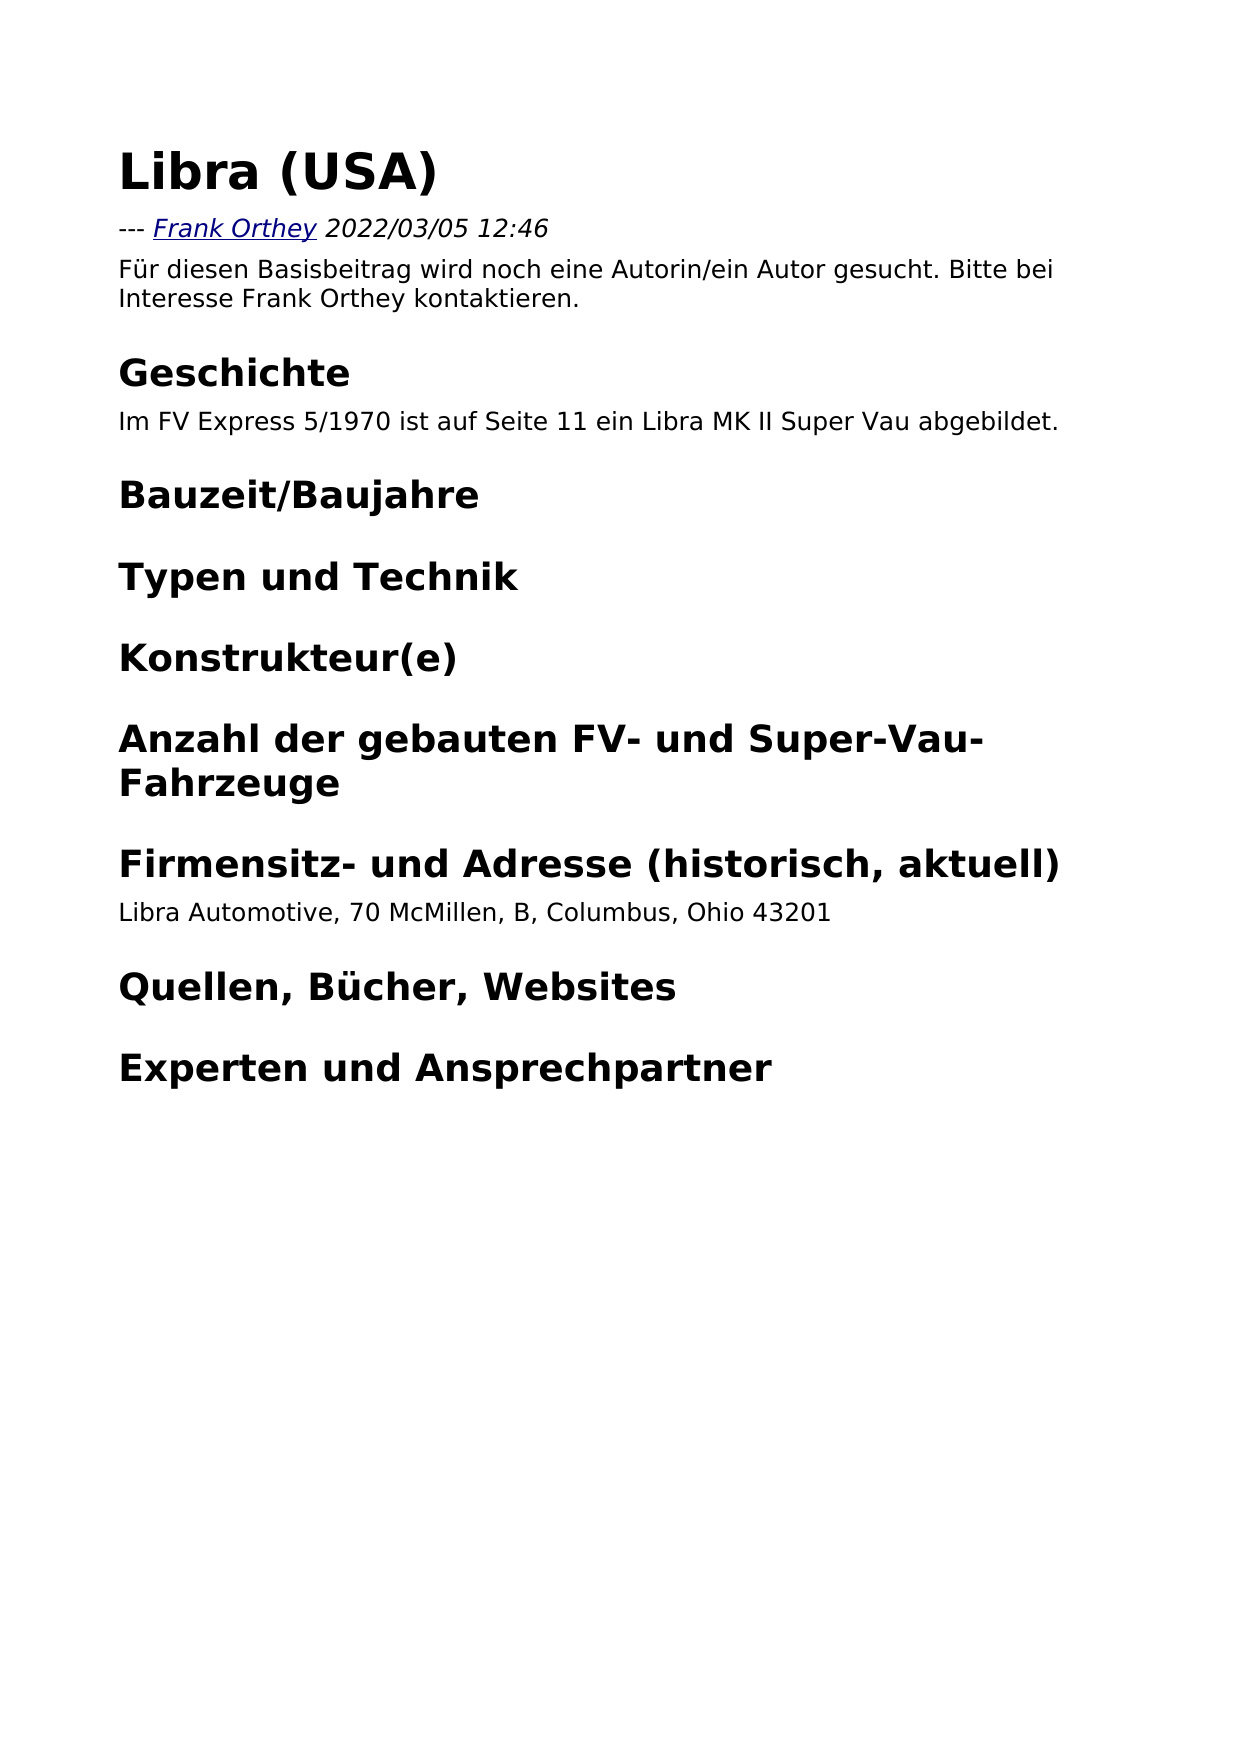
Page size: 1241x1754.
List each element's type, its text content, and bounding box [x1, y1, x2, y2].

text Libra Automotive, 70 McMillen, B, Columbus, Ohio 43201 [118, 898, 1122, 928]
subtitle Konstrukteur(e) [118, 636, 1122, 680]
subtitle Bauzeit/Baujahre [118, 474, 1122, 518]
subtitle Libra (USA) [118, 143, 1122, 201]
subtitle Anzahl der gebauten FV- und Super-Vau-Fahrzeuge [118, 718, 1122, 805]
text Im FV Express 5/1970 ist auf Seite 11 ein Libra MK II Super Vau abgebildet. [118, 407, 1122, 437]
text Für diesen Basisbeitrag wird noch eine Autorin/ein Autor gesucht. Bitte bei Interesse Frank Orthey kontaktieren. [118, 256, 1122, 314]
subtitle Geschichte [118, 351, 1122, 395]
subtitle Firmensitz- und Adresse (historisch, aktuell) [118, 842, 1122, 886]
subtitle Typen und Technik [118, 555, 1122, 599]
subtitle Experten und Ansprechpartner [118, 1046, 1122, 1090]
subtitle Quellen, Bücher, Websites [118, 965, 1122, 1009]
text --- Frank Orthey 2022/03/05 12:46 [118, 214, 1122, 243]
